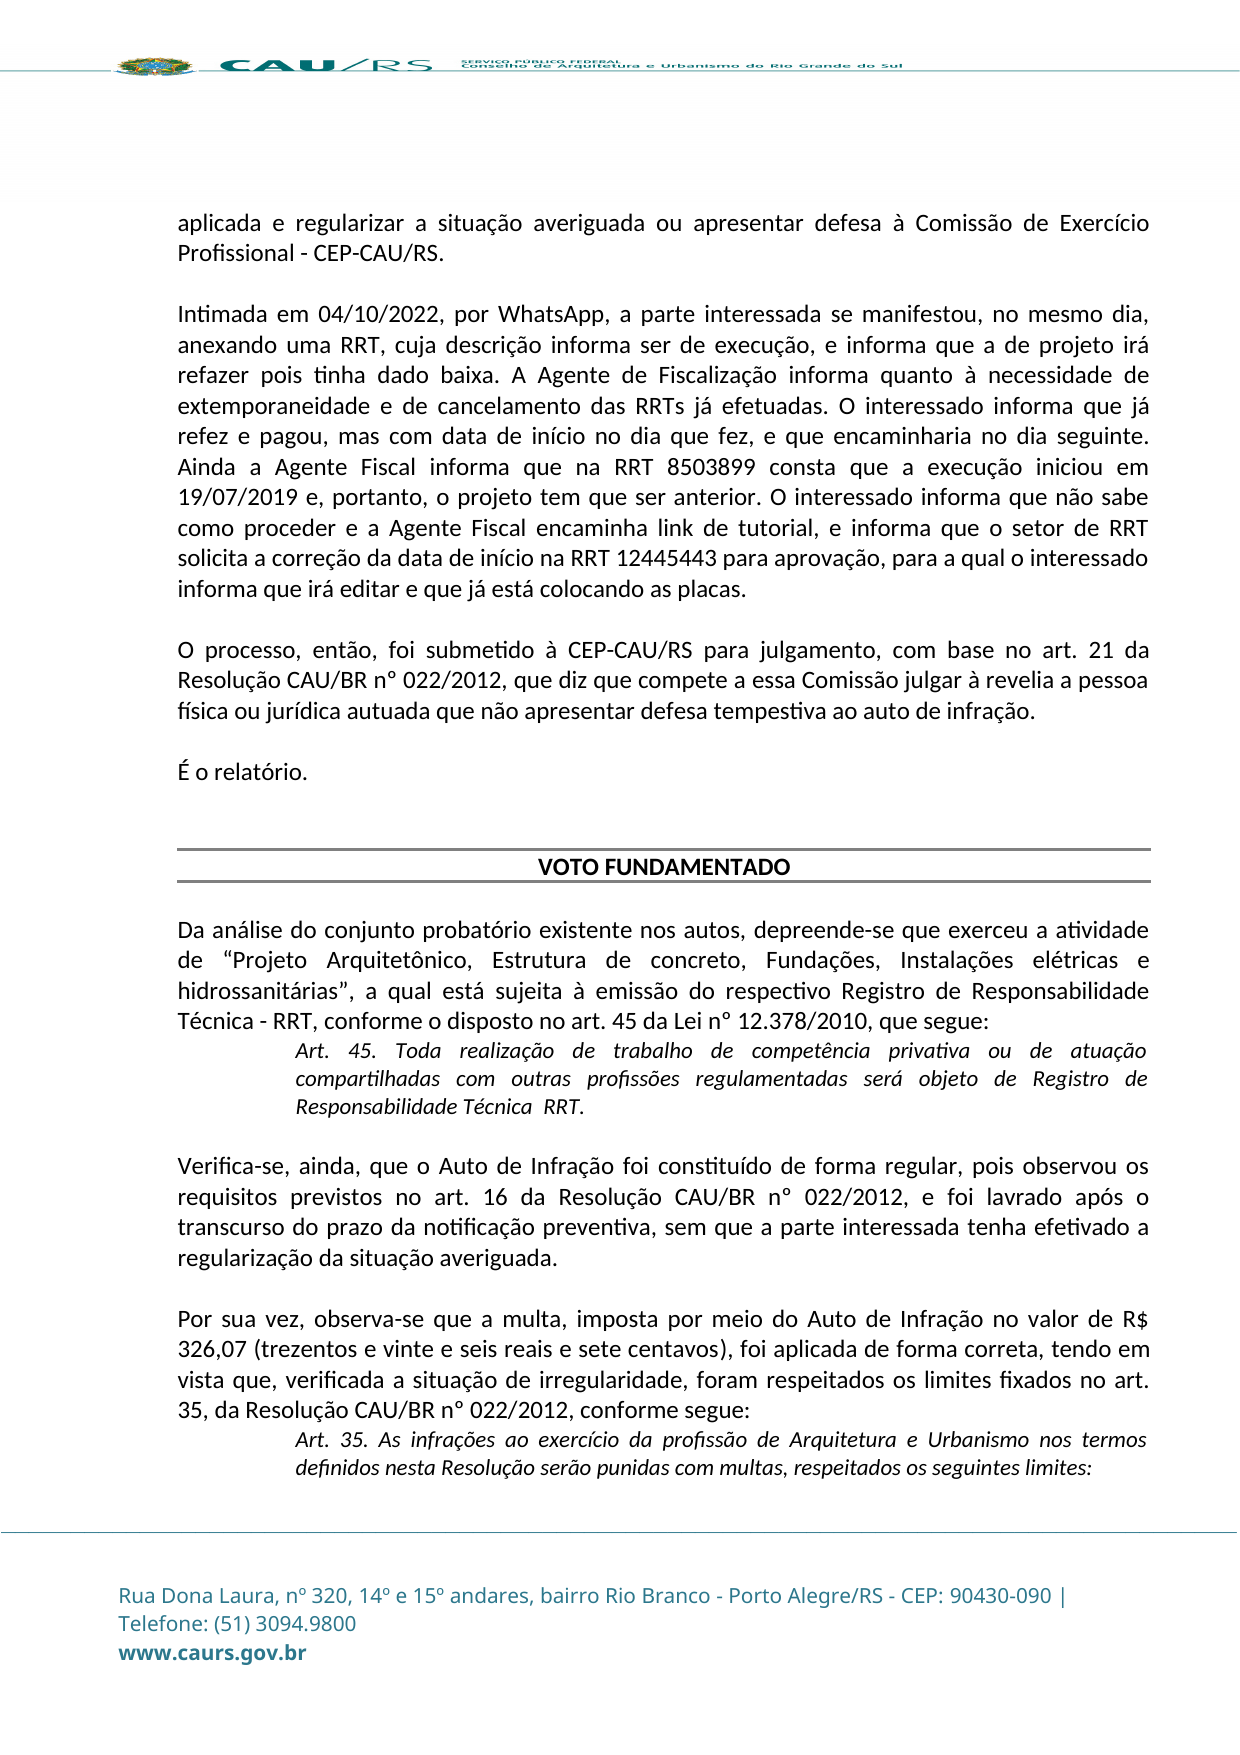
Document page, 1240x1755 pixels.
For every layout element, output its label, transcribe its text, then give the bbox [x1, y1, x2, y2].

text Verifica-se, ainda, que o Auto de Infração foi constituído de forma regular, pois observou os requisitos previstos no art. 16 da Resolução CAU/BR nº 022/2012, e foi lavrado após o transcurso do prazo da notificação preventiva, sem que a parte interessada tenha efetivado a regularização da situação averiguada. [177, 1151, 1151, 1273]
text Intimada em 04/10/2022, por WhatsApp, a parte interessada se manifestou, no mesmo dia, anexando uma RRT, cuja descrição informa ser de execução, e informa que a de projeto irá refazer pois tinha dado baixa. A Agente de Fiscalização informa quanto à necessidade de extemporaneidade e de cancelamento das RRTs já efetuadas. O interessado informa que já refez e pagou, mas com data de início no dia que fez, e que encaminharia no dia seguinte. Ainda a Agente Fiscal informa que na RRT 8503899 consta que a execução iniciou em 19/07/2019 e, portanto, o projeto tem que ser anterior. O interessado informa que não sabe como proceder e a Agente Fiscal encaminha link de tutorial, e informa que o setor de RRT solicita a correção da data de início na RRT 12445443 para aprovação, para a qual o interessado informa que irá editar e que já está colocando as placas. [177, 298, 1151, 603]
table_header VOTO FUNDAMENTADO [177, 851, 1151, 880]
text O processo, então, foi submetido à CEP-CAU/RS para julgamento, com base no art. 21 da Resolução CAU/BR nº 022/2012, que diz que compete a essa Comissão julgar à revelia a pessoa física ou jurídica autuada que não apresentar defesa tempestiva ao auto de infração. [177, 634, 1151, 726]
text É o relatório. [177, 756, 1151, 787]
text Da análise do conjunto probatório existente nos autos, depreende-se que exerceu a atividade de “Projeto Arquitetônico, Estrutura de concreto, Fundações, Instalações elétricas e hidrossanitárias”, a qual está sujeita à emissão do respectivo Registro de Responsabilidade Técnica - RRT, conforme o disposto no art. 45 da Lei nº 12.378/2010, que segue: [177, 914, 1151, 1036]
text Art. 45. Toda realização de trabalho de competência privativa ou de atuação compartilhadas com outras profissões regulamentadas será objeto de Registro de Responsabilidade Técnica ­ RRT. [295, 1036, 1151, 1120]
text aplicada e regularizar a situação averiguada ou apresentar defesa à Comissão de Exercício Profissional - CEP-CAU/RS. [177, 207, 1151, 268]
text Por sua vez, observa-se que a multa, imposta por meio do Auto de Infração no valor de R$ 326,07 (trezentos e vinte e seis reais e sete centavos), foi aplicada de forma correta, tendo em vista que, verificada a situação de irregularidade, foram respeitados os limites fixados no art. 35, da Resolução CAU/BR nº 022/2012, conforme segue: [177, 1303, 1151, 1425]
text Art. 35. As infrações ao exercício da profissão de Arquitetura e Urbanismo nos termos definidos nesta Resolução serão punidas com multas, respeitados os seguintes limites: [295, 1425, 1151, 1481]
